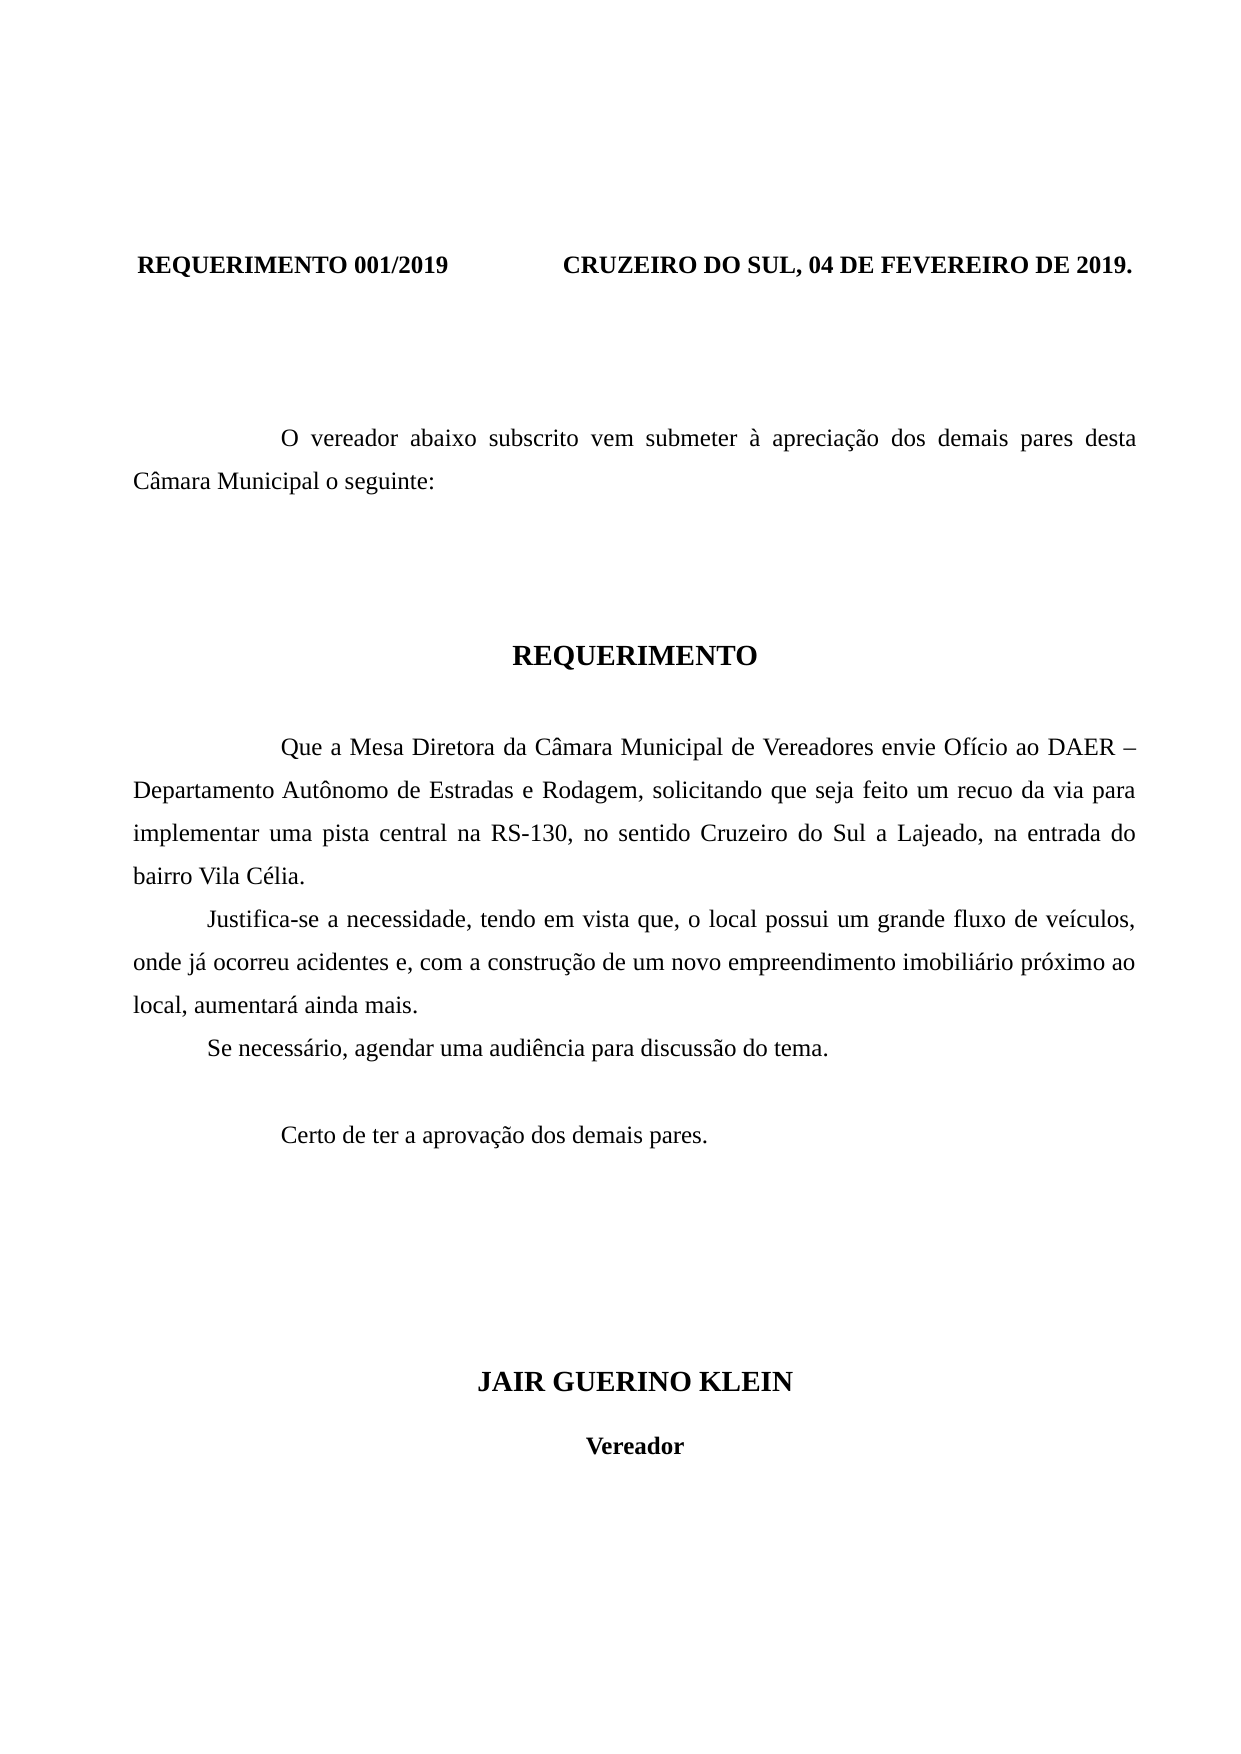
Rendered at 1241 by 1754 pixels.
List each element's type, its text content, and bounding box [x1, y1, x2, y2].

text JAIR GUERINO KLEIN [133, 1364, 1137, 1398]
text REQUERIMENTO [133, 638, 1137, 672]
text Se necessário, agendar uma audiência para discussão do tema. [133, 1033, 1137, 1062]
text Que a Mesa Diretora da Câmara Municipal de Vereadores envie Ofício ao DAER – Departamento Autônomo de Estradas e Rodagem, solicitando que seja feito um recuo da via para implementar uma pista central na RS-130, no sentido Cruzeiro do Sul a Lajeado, na entrada do bairro Vila Célia. [133, 732, 1137, 890]
text Certo de ter a aprovação dos demais pares. [207, 1120, 1137, 1148]
text Justifica-se a necessidade, tendo em vista que, o local possui um grande fluxo de veículos, onde já ocorreu acidentes e, com a construção de um novo empreendimento imobiliário próximo ao local, aumentará ainda mais. [133, 904, 1137, 1019]
text Vereador [133, 1431, 1137, 1460]
text O vereador abaixo subscrito vem submeter à apreciação dos demais pares desta Câmara Municipal o seguinte: [133, 423, 1137, 494]
text REQUERIMENTO 001/2019 CRUZEIRO DO SUL, 04 DE FEVEREIRO DE 2019. [133, 250, 1137, 279]
